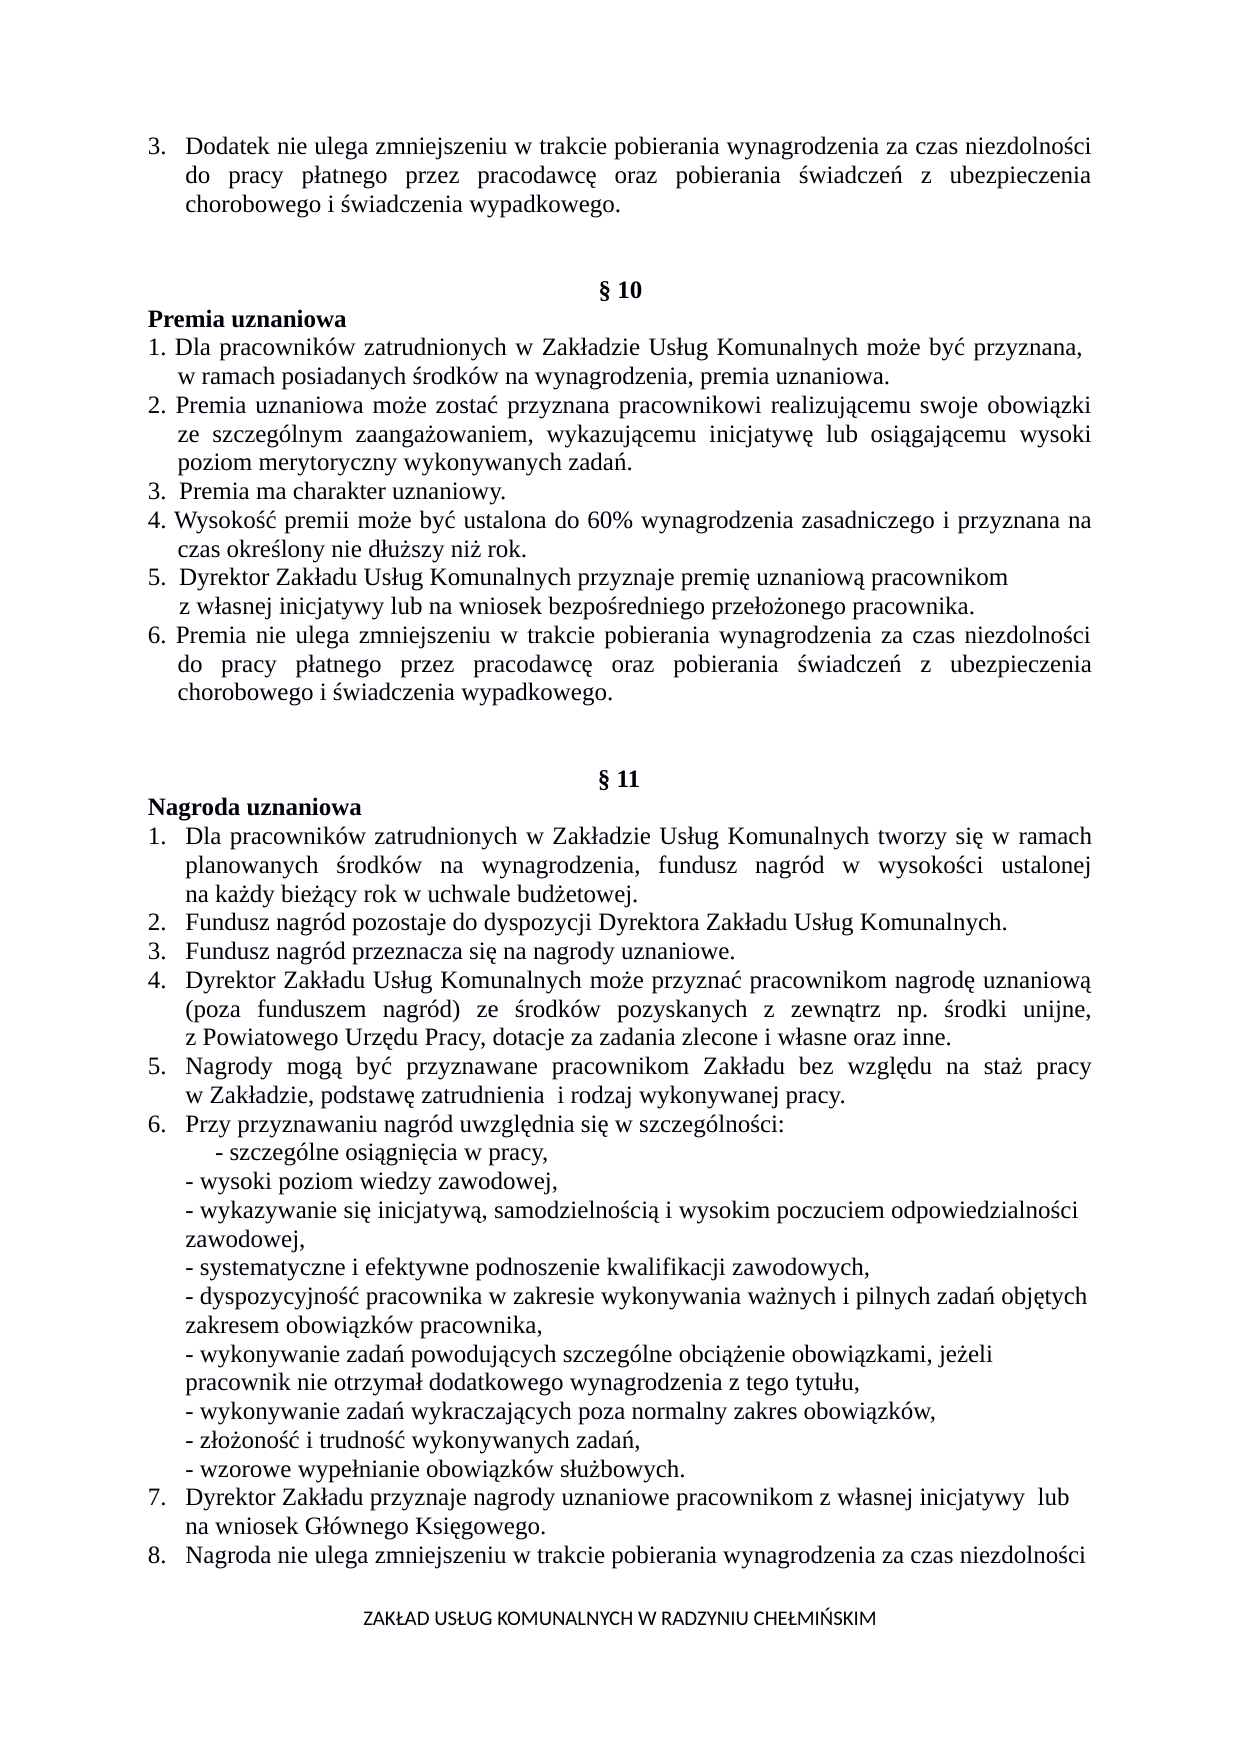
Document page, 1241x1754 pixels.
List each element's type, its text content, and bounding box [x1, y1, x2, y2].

list Fundusz nagród pozostaje do dyspozycji Dyrektora Zakładu Usług Komunalnych. [148, 907, 1092, 936]
text - złożoność i trudność wykonywanych zadań, [148, 1425, 1092, 1454]
text - wysoki poziom wiedzy zawodowej, [148, 1166, 1092, 1195]
text 4. Wysokość premii może być ustalona do 60% wynagrodzenia zasadniczego i przyznana na czas określony nie dłuższy niż rok. [148, 505, 1092, 562]
text - systematyczne i efektywne podnoszenie kwalifikacji zawodowych, [148, 1252, 1092, 1281]
list Fundusz nagród przeznacza się na nagrody uznaniowe. [148, 936, 1092, 965]
list Dla pracowników zatrudnionych w Zakładzie Usług Komunalnych tworzy się w ramach planowanych środków na wynagrodzenia, fundusz nagród w wysokości ustalonej na każdy bieżący rok w uchwale budżetowej. [148, 821, 1092, 907]
text - wzorowe wypełnianie obowiązków służbowych. [148, 1454, 1092, 1482]
list Dodatek nie ulega zmniejszeniu w trakcie pobierania wynagrodzenia za czas niezdolności do pracy płatnego przez pracodawcę oraz pobierania świadczeń z ubezpieczenia chorobowego i świadczenia wypadkowego. [148, 131, 1092, 217]
text - wykonywanie zadań wykraczających poza normalny zakres obowiązków, [148, 1396, 1092, 1425]
text - dyspozycyjność pracownika w zakresie wykonywania ważnych i pilnych zadań objętych zakresem obowiązków pracownika, [148, 1281, 1092, 1339]
text 2. Premia uznaniowa może zostać przyznana pracownikowi realizującemu swoje obowiązki ze szczególnym zaangażowaniem, wykazującemu inicjatywę lub osiągającemu wysoki poziom merytoryczny wykonywanych zadań. [148, 390, 1092, 476]
list Przy przyznawaniu nagród uwzględnia się w szczególności: [148, 1109, 1092, 1137]
text 6. Premia nie ulega zmniejszeniu w trakcie pobierania wynagrodzenia za czas niezdolności do pracy płatnego przez pracodawcę oraz pobierania świadczeń z ubezpieczenia chorobowego i świadczenia wypadkowego. [148, 620, 1092, 706]
text 7. Dyrektor Zakładu przyznaje nagrody uznaniowe pracownikom z własnej inicjatywy lub [148, 1482, 1092, 1511]
text Premia uznaniowa [148, 304, 1092, 332]
text 8. Nagroda nie ulega zmniejszeniu w trakcie pobierania wynagrodzenia za czas niezdolności [148, 1540, 1092, 1569]
text 3. Premia ma charakter uznaniowy. [148, 476, 1092, 505]
text pracownik nie otrzymał dodatkowego wynagrodzenia z tego tytułu, [148, 1367, 1092, 1396]
text - wykonywanie zadań powodujących szczególne obciążenie obowiązkami, jeżeli [148, 1339, 1092, 1367]
text z własnej inicjatywy lub na wniosek bezpośredniego przełożonego pracownika. [148, 591, 1092, 620]
text 1. Dla pracowników zatrudnionych w Zakładzie Usług Komunalnych może być przyznana, w ramach posiadanych środków na wynagrodzenia, premia uznaniowa. [148, 332, 1092, 390]
text Nagroda uznaniowa [148, 792, 1092, 821]
text - szczególne osiągnięcia w pracy, [148, 1137, 1092, 1166]
text 5. Dyrektor Zakładu Usług Komunalnych przyznaje premię uznaniową pracownikom [148, 562, 1092, 591]
text § 10 [148, 275, 1092, 304]
list Dyrektor Zakładu Usług Komunalnych może przyznać pracownikom nagrodę uznaniową (poza funduszem nagród) ze środków pozyskanych z zewnątrz np. środki unijne, z Powiatowego Urzędu Pracy, dotacje za zadania zlecone i własne oraz inne. [148, 965, 1092, 1051]
text § 11 [148, 764, 1092, 792]
text - wykazywanie się inicjatywą, samodzielnością i wysokim poczuciem odpowiedzialności zawodowej, [148, 1195, 1092, 1252]
list Nagrody mogą być przyznawane pracownikom Zakładu bez względu na staż pracy w Zakładzie, podstawę zatrudnienia i rodzaj wykonywanej pracy. [148, 1051, 1092, 1109]
text na wniosek Głównego Księgowego. [148, 1511, 1092, 1540]
